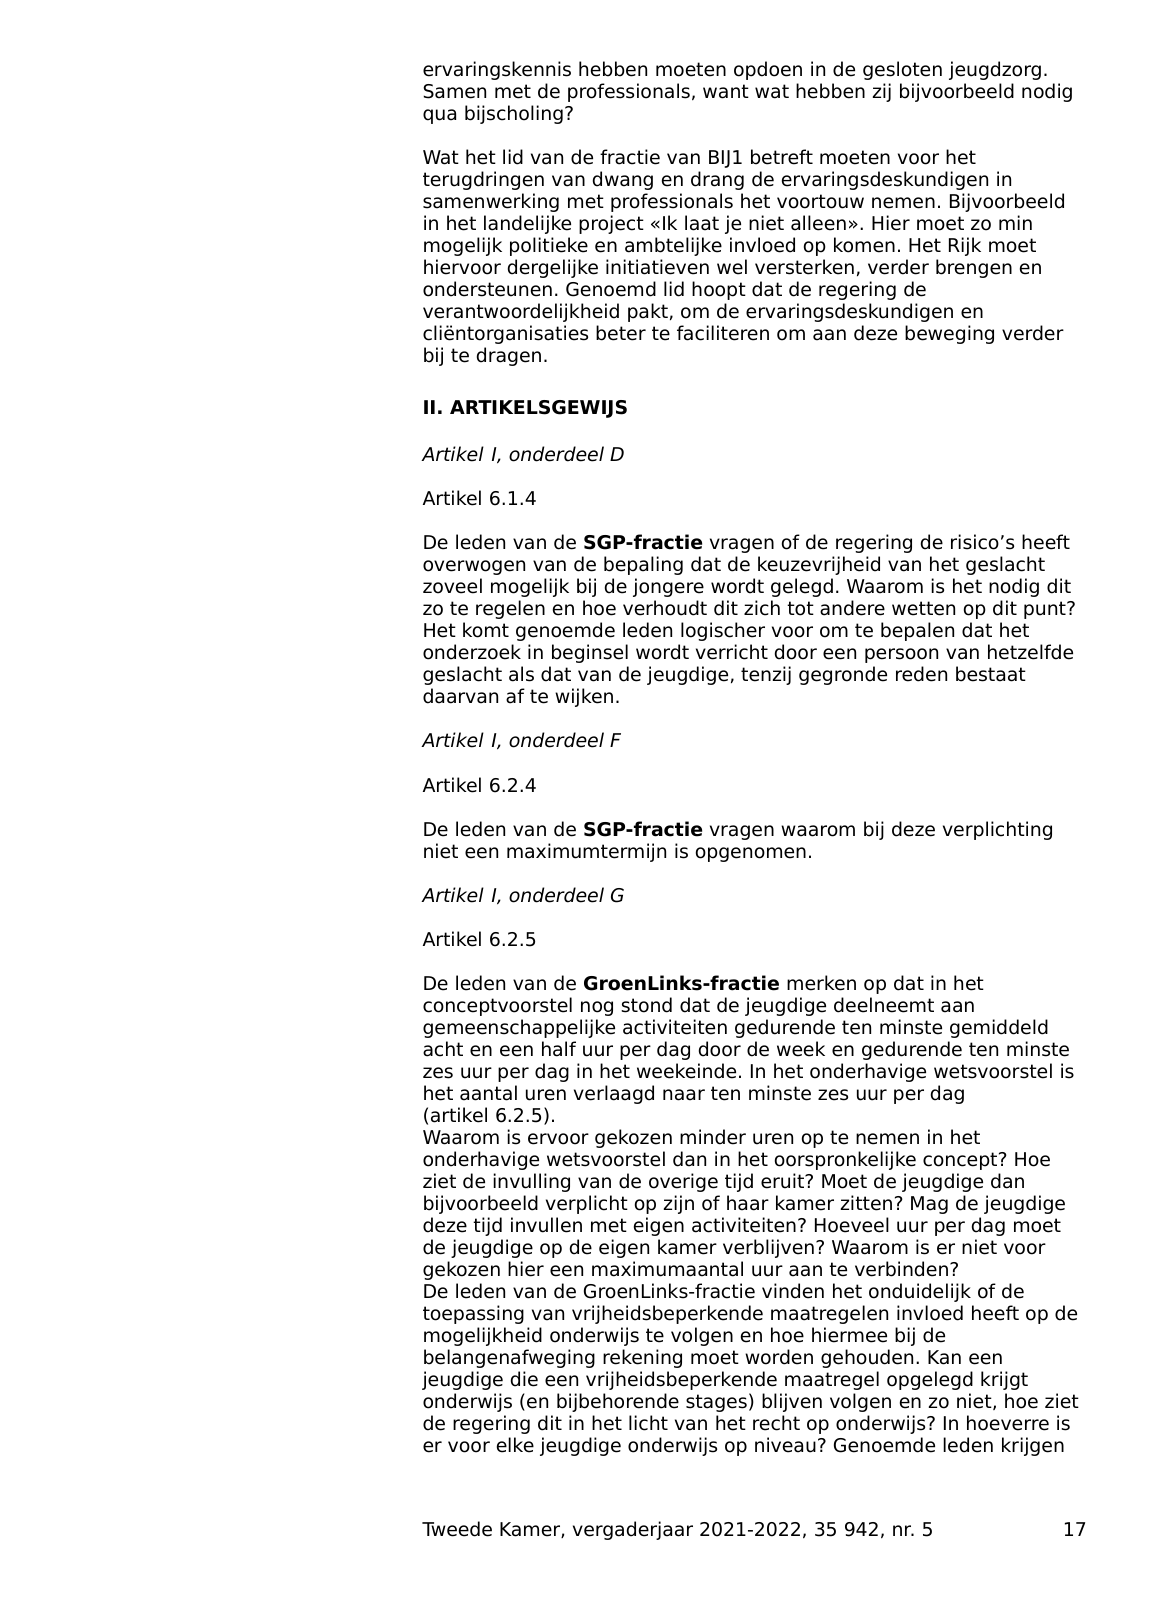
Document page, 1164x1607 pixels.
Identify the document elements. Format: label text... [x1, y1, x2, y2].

text De leden van de SGP-fractie vragen waarom bij deze verplichting niet een maximumtermijn is opgenomen. [422, 819, 1087, 863]
subtitle Artikel I, onderdeel F [422, 730, 1087, 752]
subtitle Artikel 6.2.4 [422, 774, 1087, 796]
subtitle Artikel I, onderdeel D [422, 444, 1087, 466]
subtitle II. ARTIKELSGEWIJS [422, 397, 1087, 419]
text Wat het lid van de fractie van BIJ1 betreft moeten voor het terugdringen van dwang en drang de ervaringsdeskundigen in samenwerking met professionals het voortouw nemen. Bijvoorbeeld in het landelijke project «Ik laat je niet alleen». Hier moet zo min mogelijk politieke en ambtelijke invloed op komen. Het Rijk moet hiervoor dergelijke initiatieven wel versterken, verder brengen en ondersteunen. Genoemd lid hoopt dat de regering de verantwoordelijkheid pakt, om de ervaringsdeskundigen en cliëntorganisaties beter te faciliteren om aan deze beweging verder bij te dragen. [422, 147, 1087, 367]
text De leden van de SGP-fractie vragen of de regering de risico’s heeft overwogen van de bepaling dat de keuzevrijheid van het geslacht zoveel mogelijk bij de jongere wordt gelegd. Waarom is het nodig dit zo te regelen en hoe verhoudt dit zich tot andere wetten op dit punt? Het komt genoemde leden logischer voor om te bepalen dat het onderzoek in beginsel wordt verricht door een persoon van hetzelfde geslacht als dat van de jeugdige, tenzij gegronde reden bestaat daarvan af te wijken. [422, 532, 1087, 708]
subtitle Artikel I, onderdeel G [422, 885, 1087, 907]
text De leden van de GroenLinks-fractie merken op dat in het conceptvoorstel nog stond dat de jeugdige deelneemt aan gemeenschappelijke activiteiten gedurende ten minste gemiddeld acht en een half uur per dag door de week en gedurende ten minste zes uur per dag in het weekeinde. In het onderhavige wetsvoorstel is het aantal uren verlaagd naar ten minste zes uur per dag (artikel 6.2.5). [422, 973, 1087, 1127]
subtitle Artikel 6.1.4 [422, 488, 1087, 510]
text De leden van de GroenLinks-fractie vinden het onduidelijk of de toepassing van vrijheidsbeperkende maatregelen invloed heeft op de mogelijkheid onderwijs te volgen en hoe hiermee bij de belangenafweging rekening moet worden gehouden. Kan een jeugdige die een vrijheidsbeperkende maatregel opgelegd krijgt onderwijs (en bijbehorende stages) blijven volgen en zo niet, hoe ziet de regering dit in het licht van het recht op onderwijs? In hoeverre is er voor elke jeugdige onderwijs op niveau? Genoemde leden krijgen [422, 1281, 1087, 1457]
text ervaringskennis hebben moeten opdoen in de gesloten jeugdzorg. Samen met de professionals, want wat hebben zij bijvoorbeeld nodig qua bijscholing? [422, 59, 1087, 125]
subtitle Artikel 6.2.5 [422, 929, 1087, 951]
text Waarom is ervoor gekozen minder uren op te nemen in het onderhavige wetsvoorstel dan in het oorspronkelijke concept? Hoe ziet de invulling van de overige tijd eruit? Moet de jeugdige dan bijvoorbeeld verplicht op zijn of haar kamer zitten? Mag de jeugdige deze tijd invullen met eigen activiteiten? Hoeveel uur per dag moet de jeugdige op de eigen kamer verblijven? Waarom is er niet voor gekozen hier een maximumaantal uur aan te verbinden? [422, 1127, 1087, 1281]
